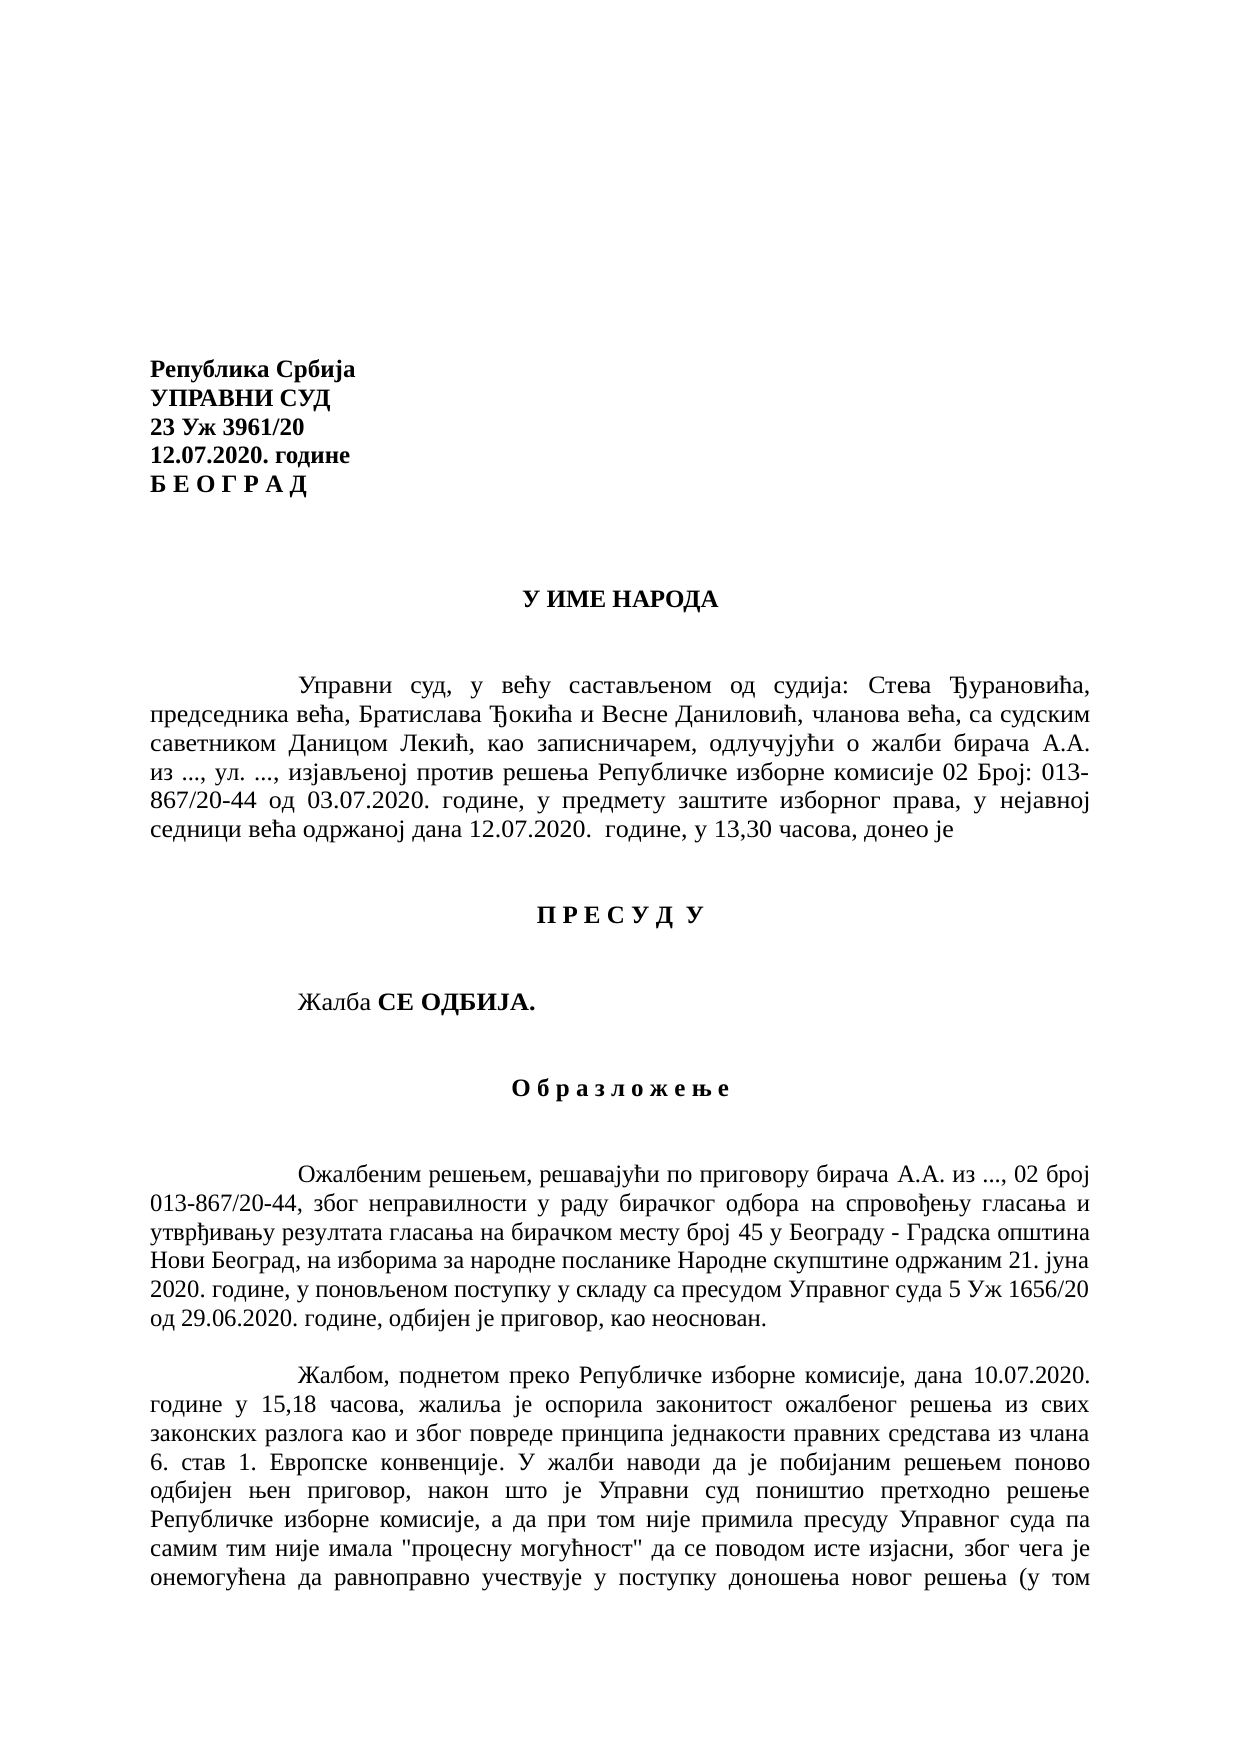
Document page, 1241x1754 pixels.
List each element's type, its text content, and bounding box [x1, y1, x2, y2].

text Жалба СЕ ОДБИЈА. [150, 987, 1090, 1015]
text П Р Е С У Д У [150, 900, 1090, 929]
text 23 Уж 3961/20 [150, 412, 1090, 440]
text Б Е О Г Р А Д [150, 469, 1090, 498]
text У ИМЕ НАРОДА [150, 584, 1090, 613]
text УПРАВНИ СУД [150, 383, 1090, 412]
text Република Србија [150, 148, 1090, 383]
text Жалбом, поднетом преко Републичке изборне комисије, дана 10.07.2020. године у 15,18 часова, жалиља је оспорила законитост ожалбеног решења из свих законских разлога као и због повреде принципа једнакости правних средстава из члана 6. став 1. Европске конвенције. У жалби наводи да је побијаним решењем поново одбијен њен приговор, након што је Управни суд поништио претходно решење Републичке изборне комисије, а да при том није примила пресуду Управног суда па самим тим није имала "процесну могућност" да се поводом исте изјасни, због чега је онемогућена да равноправно учествује у поступку доношења новог решења (у том [150, 1360, 1090, 1590]
text 12.07.2020. године [150, 440, 1090, 469]
text Управни суд, у већу састављеном од судија: Стева Ђурановића, председника већа, Братислава Ђокића и Весне Даниловић, чланова већа, са судским саветником Даницом Лекић, као записничарем, одлучујући о жалби бирача А.А. из ..., ул. ..., изјављеној против решења Републичке изборне комисије 02 Број: 013-867/20-44 од 03.07.2020. године, у предмету заштите изборног права, у нејавној седници већа одржаној дана 12.07.2020. године, у 13,30 часова, донео је [150, 670, 1090, 843]
text О б р а з л о ж е њ е [150, 1073, 1090, 1102]
text Ожалбеним решењем, решавајући по приговору бирача А.А. из ..., 02 број 013-867/20-44, због неправилности у раду бирачког одбора на спровођењу гласања и утврђивању резултата гласања на бирачком месту број 45 у Београду - Градска општина Нови Београд, на изборима за народне посланике Народне скупштине одржаним 21. јуна 2020. године, у поновљеном поступку у складу са пресудом Управног суда 5 Уж 1656/20 од 29.06.2020. године, одбијен је приговор, као неоснован. [150, 1159, 1090, 1332]
